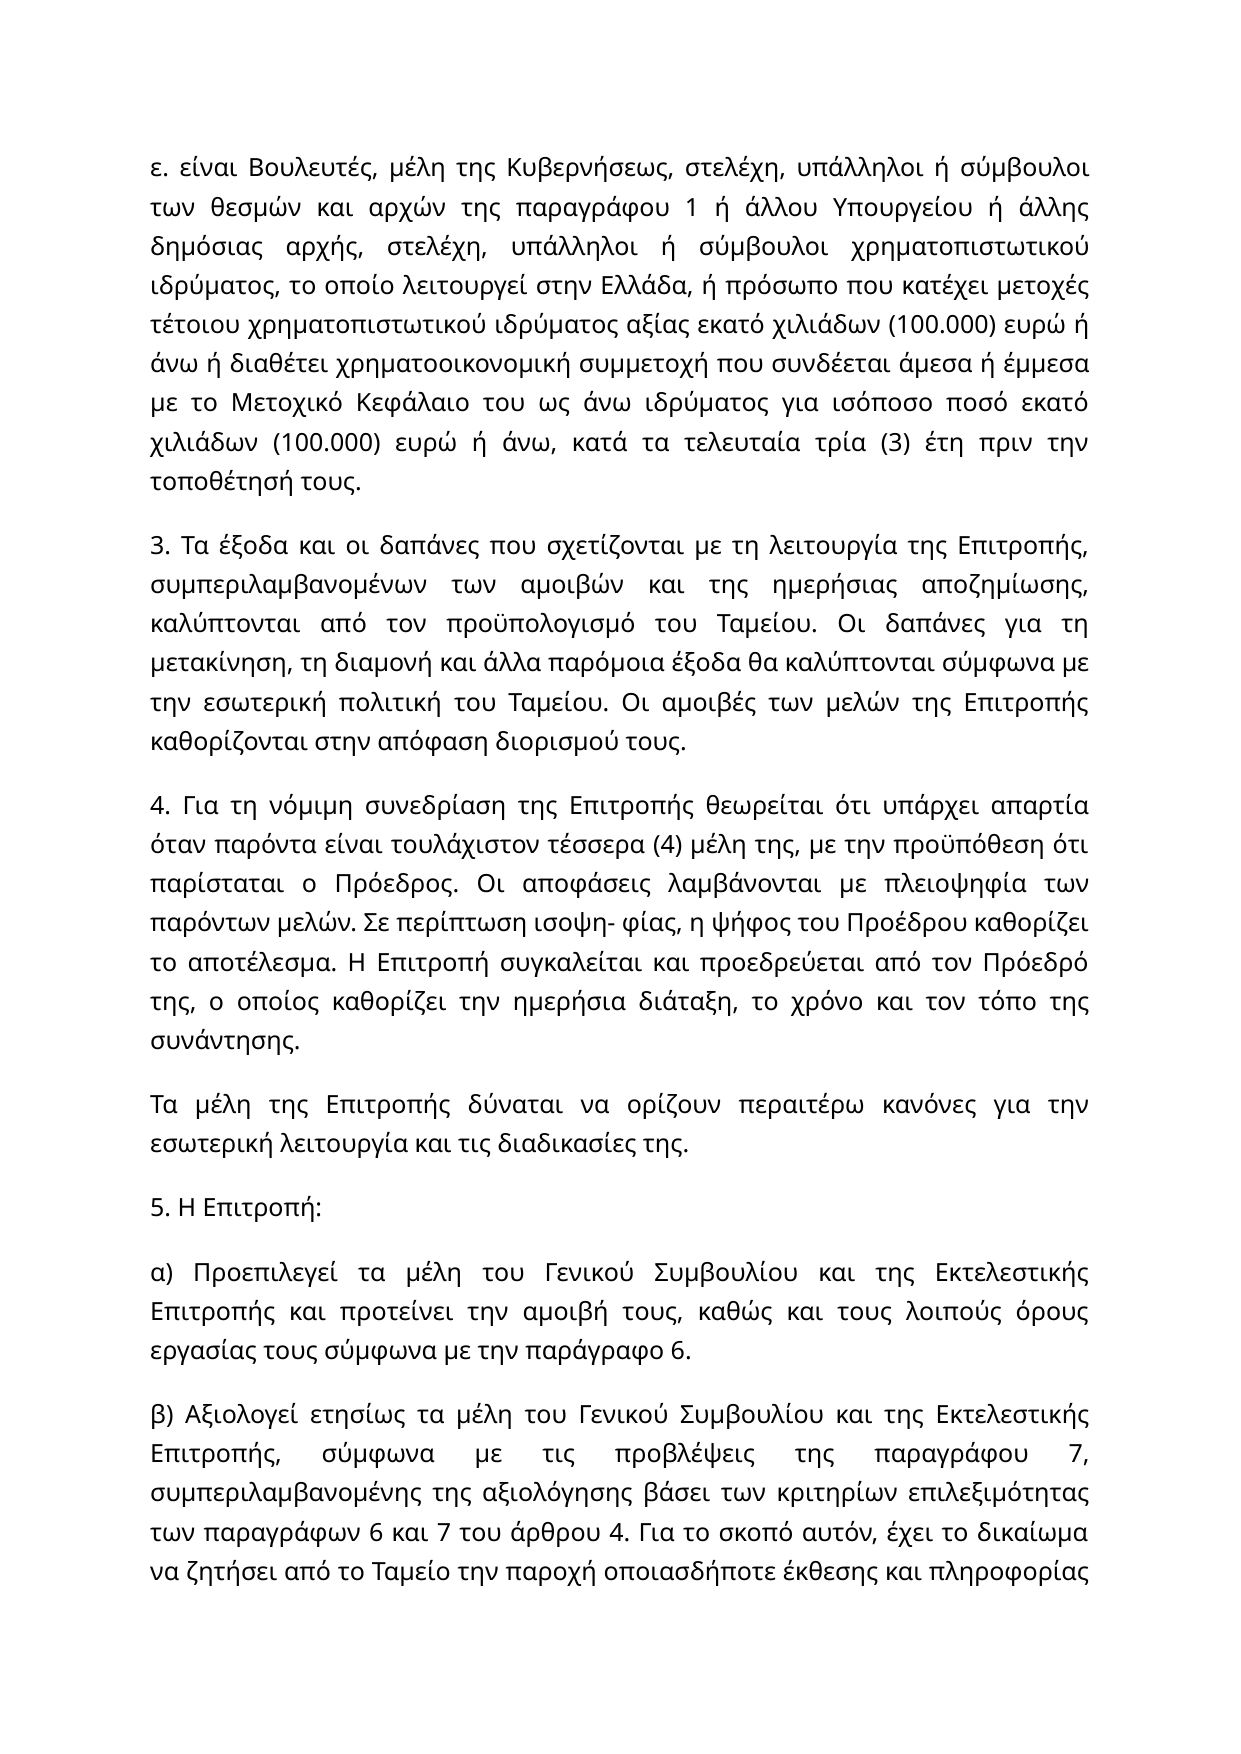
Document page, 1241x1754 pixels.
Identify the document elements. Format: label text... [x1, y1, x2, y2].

text Τα μέλη της Επιτροπής δύναται να ορίζουν περαιτέρω κανόνες για την εσωτερική λειτουργία και τις διαδικασίες της. [150, 1087, 1090, 1160]
text ε. είναι Βουλευτές, μέλη της Κυβερνήσεως, στελέχη, υπάλληλοι ή σύμβουλοι των θεσμών και αρχών της παραγράφου 1 ή άλλου Υπουργείου ή άλλης δημόσιας αρχής, στελέχη, υπάλληλοι ή σύμβουλοι χρηματοπιστωτικού ιδρύματος, το οποίο λειτουργεί στην Ελλάδα, ή πρόσωπο που κατέχει μετοχές τέτοιου χρηματοπιστωτικού ιδρύματος αξίας εκατό χιλιάδων (100.000) ευρώ ή άνω ή διαθέτει χρηματοοικονομική συμμετοχή που συνδέεται άμεσα ή έμμεσα με το Μετοχικό Κεφάλαιο του ως άνω ιδρύματος για ισόποσο ποσό εκατό χιλιάδων (100.000) ευρώ ή άνω, κατά τα τελευταία τρία (3) έτη πριν την τοποθέτησή τους. [150, 150, 1090, 497]
text β) Αξιολογεί ετησίως τα μέλη του Γενικού Συμβουλίου και της Εκτελεστικής Επιτροπής, σύμφωνα με τις προβλέψεις της παραγράφου 7, συμπεριλαμβανομένης της αξιολόγησης βάσει των κριτηρίων επιλεξιμότητας των παραγράφων 6 και 7 του άρθρου 4. Για το σκοπό αυτόν, έχει το δικαίωμα να ζητήσει από το Ταμείο την παροχή οποιασδήποτε έκθεσης και πληροφορίας [150, 1397, 1090, 1587]
text 5. Η Επιτροπή: [150, 1190, 1090, 1224]
text 4. Για τη νόμιμη συνεδρίαση της Επιτροπής θεωρείται ότι υπάρχει απαρτία όταν παρόντα είναι τουλάχιστον τέσσερα (4) μέλη της, με την προϋπόθεση ότι παρίσταται ο Πρόεδρος. Οι αποφάσεις λαμβάνονται με πλειοψηφία των παρόντων μελών. Σε περίπτωση ισοψη- φίας, η ψήφος του Προέδρου καθορίζει το αποτέλεσμα. Η Επιτροπή συγκαλείται και προεδρεύεται από τον Πρόεδρό της, ο οποίος καθορίζει την ημερήσια διάταξη, το χρόνο και τον τόπο της συνάντησης. [150, 787, 1090, 1057]
text α) Προεπιλεγεί τα μέλη του Γενικού Συμβουλίου και της Εκτελεστικής Επιτροπής και προτείνει την αμοιβή τους, καθώς και τους λοιπούς όρους εργασίας τους σύμφωνα με την παράγραφο 6. [150, 1254, 1090, 1367]
text 3. Τα έξοδα και οι δαπάνες που σχετίζονται με τη λειτουργία της Επιτροπής, συμπεριλαμβανομένων των αμοιβών και της ημερήσιας αποζημίωσης, καλύπτονται από τον προϋπολογισμό του Ταμείου. Οι δαπάνες για τη μετακίνηση, τη διαμονή και άλλα παρόμοια έξοδα θα καλύπτονται σύμφωνα με την εσωτερική πολιτική του Ταμείου. Οι αμοιβές των μελών της Επιτροπής καθορίζονται στην απόφαση διορισμού τους. [150, 527, 1090, 757]
